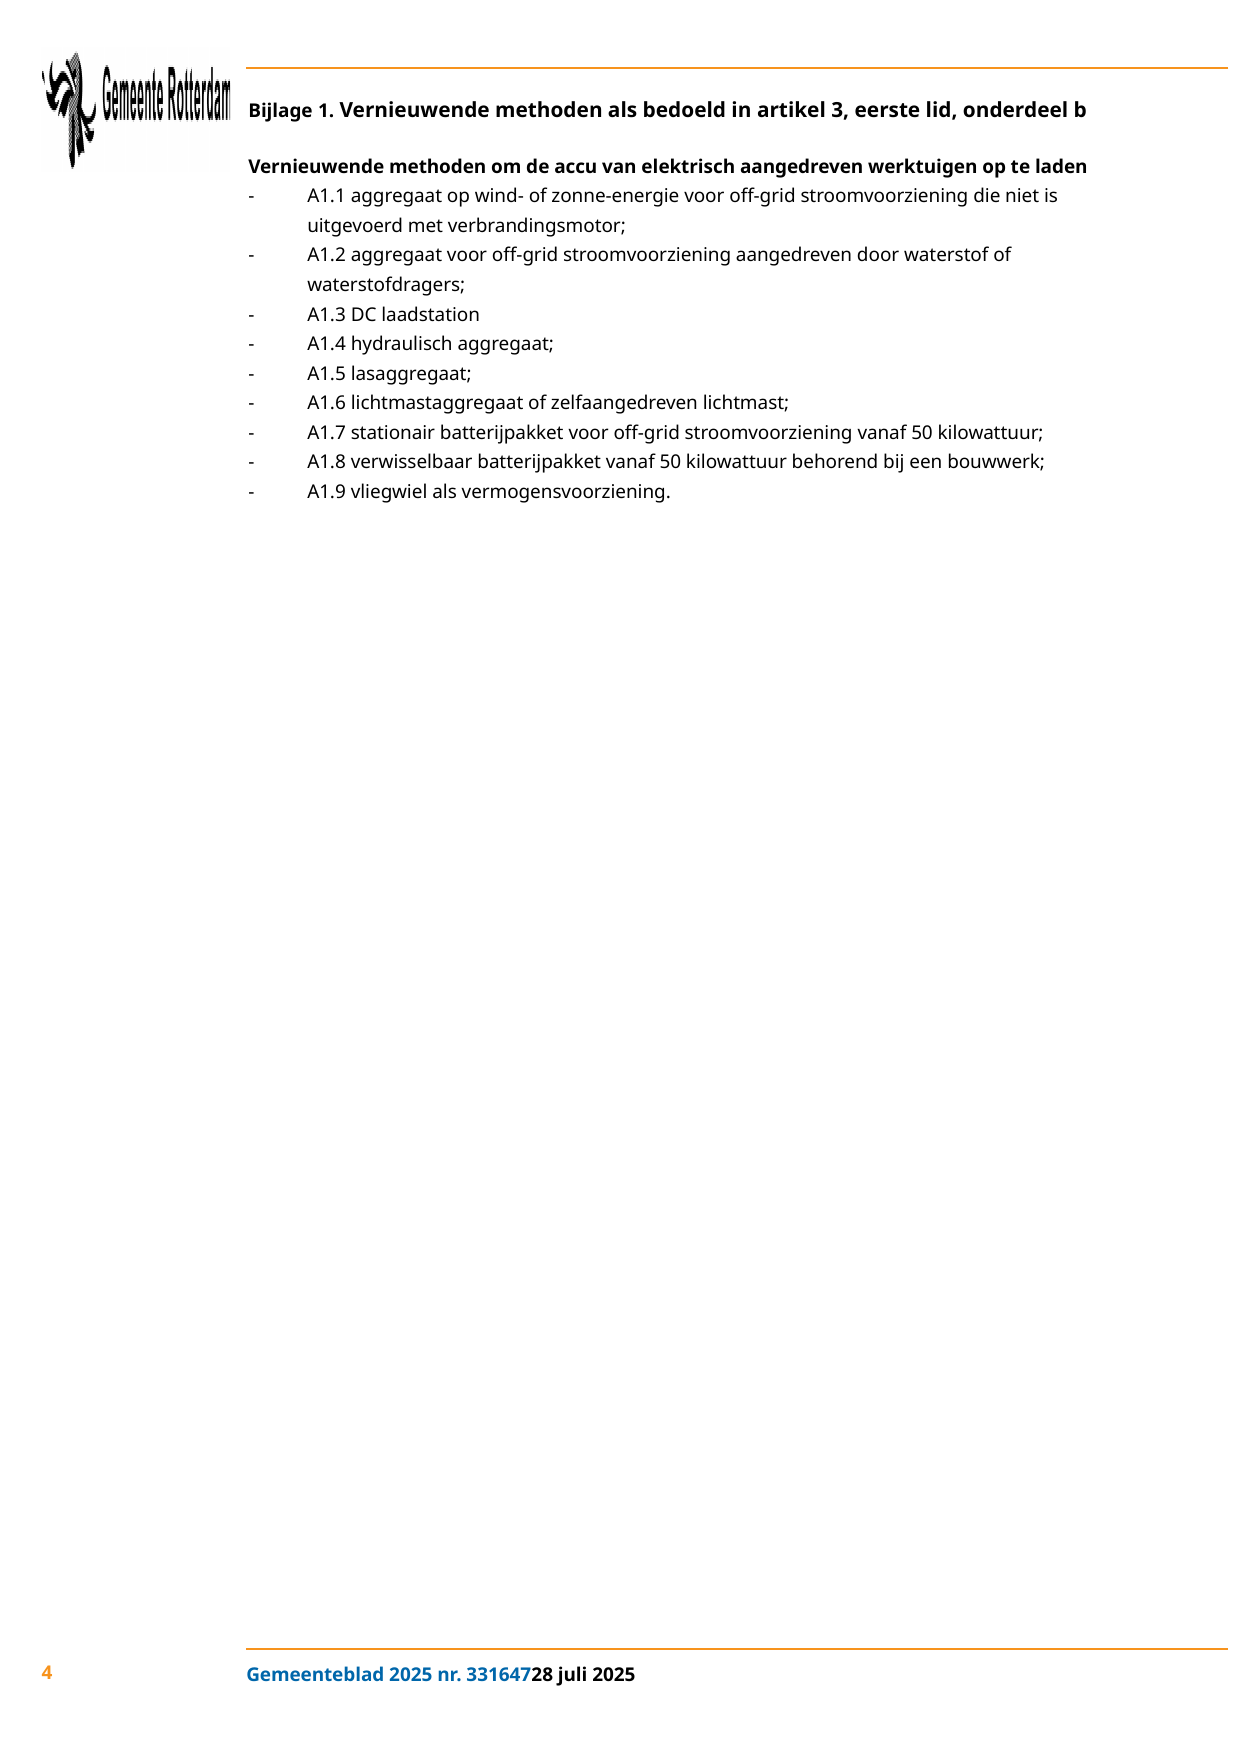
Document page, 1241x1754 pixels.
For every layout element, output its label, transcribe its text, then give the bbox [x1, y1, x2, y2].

picture [41, 47, 231, 172]
list A1.4 hydraulisch aggregaat; [248, 330, 1152, 356]
list A1.1 aggregaat op wind- of zonne-energie voor off-grid stroomvoorziening die niet is uitgevoerd met verbrandingsmotor; [248, 182, 1152, 238]
list A1.3 DC laadstation [248, 301, 1152, 327]
text Bijlage 1. Vernieuwende methoden als bedoeld in artikel 3, eerste lid, onderdeel b [248, 95, 1152, 123]
list A1.6 lichtmastaggregaat of zelfaangedreven lichtmast; [248, 389, 1152, 415]
text Vernieuwende methoden om de accu van elektrisch aangedreven werktuigen op te laden [248, 153, 1152, 179]
list A1.8 verwisselbaar batterijpakket vanaf 50 kilowattuur behorend bij een bouwwerk; [248, 449, 1152, 474]
list A1.5 lasaggregaat; [248, 360, 1152, 386]
list A1.9 vliegwiel als vermogensvoorziening. [248, 478, 1152, 504]
list A1.7 stationair batterijpakket voor off-grid stroomvoorziening vanaf 50 kilowattuur; [248, 419, 1152, 445]
list A1.2 aggregaat voor off-grid stroomvoorziening aangedreven door waterstof of waterstofdragers; [248, 242, 1152, 297]
